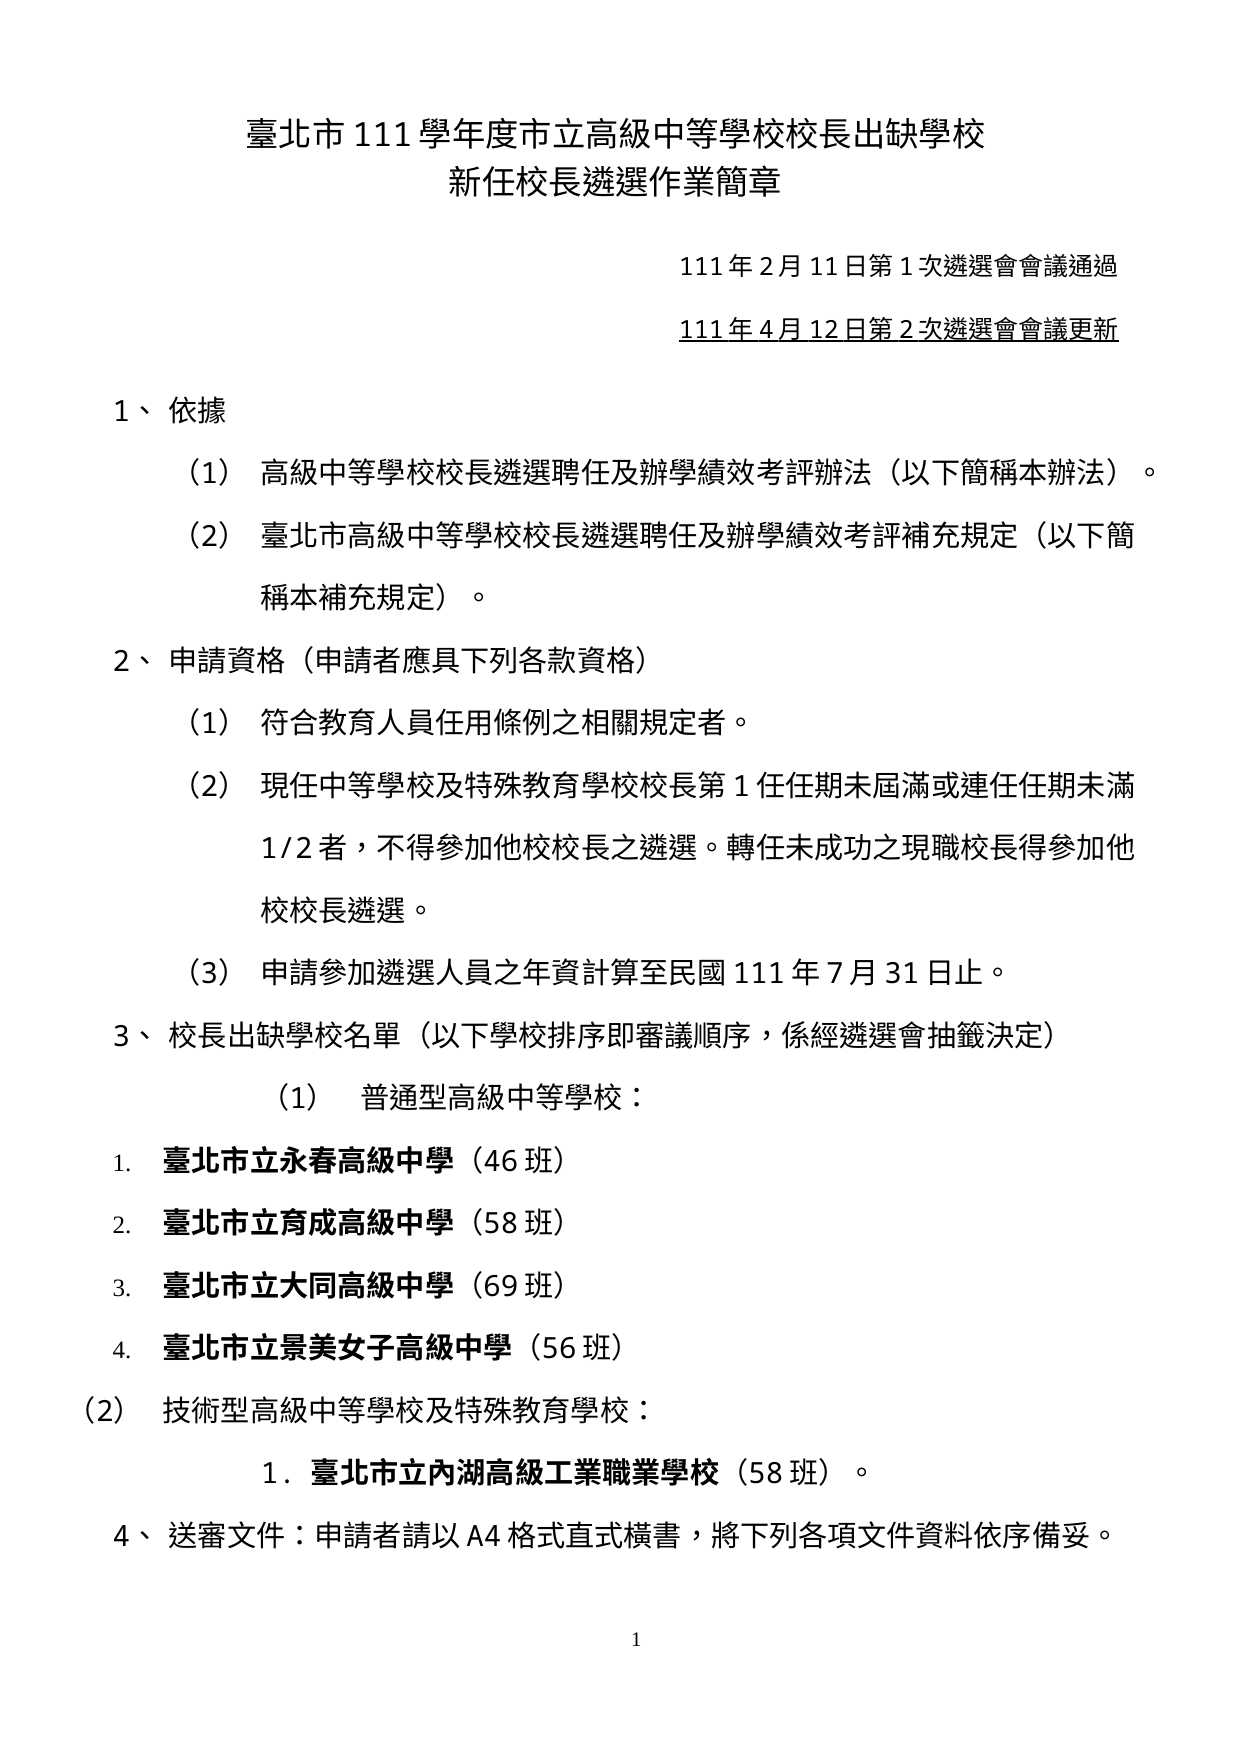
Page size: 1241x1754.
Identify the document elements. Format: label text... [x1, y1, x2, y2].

list 臺北市立育成高級中學（58班） [112, 1179, 1143, 1242]
list 臺北市立大同高級中學（69班） [112, 1242, 1143, 1304]
list 校長出缺學校名單（以下學校排序即審議順序，係經遴選會抽籤決定） [112, 992, 1143, 1054]
list 申請參加遴選人員之年資計算至民國111年7月31日止。 [171, 929, 1143, 992]
list 臺北市立永春高級中學（46班） [112, 1117, 1143, 1179]
text 111年4月12日第2次遴選會會議更新 [112, 286, 1119, 348]
list 臺北市高級中等學校校長遴選聘任及辦學績效考評補充規定（以下簡稱本補充規定）。 [171, 492, 1143, 617]
list 符合教育人員任用條例之相關規定者。 [171, 679, 1143, 742]
list 技術型高級中等學校及特殊教育學校： [67, 1367, 1143, 1429]
text 111年2月11日第1次遴選會會議通過 [112, 223, 1119, 286]
list 臺北市立景美女子高級中學（56班） [112, 1304, 1143, 1367]
list 普通型高級中等學校： [260, 1054, 1143, 1117]
text 1. 臺北市立內湖高級工業職業學校（58班）。 [261, 1429, 1143, 1492]
list 高級中等學校校長遴選聘任及辦學績效考評辦法（以下簡稱本辦法）。 [171, 429, 1143, 492]
list 現任中等學校及特殊教育學校校長第1任任期未屆滿或連任任期未滿1/2者，不得參加他校校長之遴選。轉任未成功之現職校長得參加他校校長遴選。 [171, 742, 1143, 929]
list 申請資格（申請者應具下列各款資格） [112, 617, 1143, 679]
text 新任校長遴選作業簡章 [112, 156, 1119, 204]
text 臺北市111學年度市立高級中等學校校長出缺學校 [112, 108, 1119, 156]
list 依據 [112, 367, 1152, 429]
list 送審文件：申請者請以A4格式直式橫書，將下列各項文件資料依序備妥。 [112, 1492, 1143, 1554]
